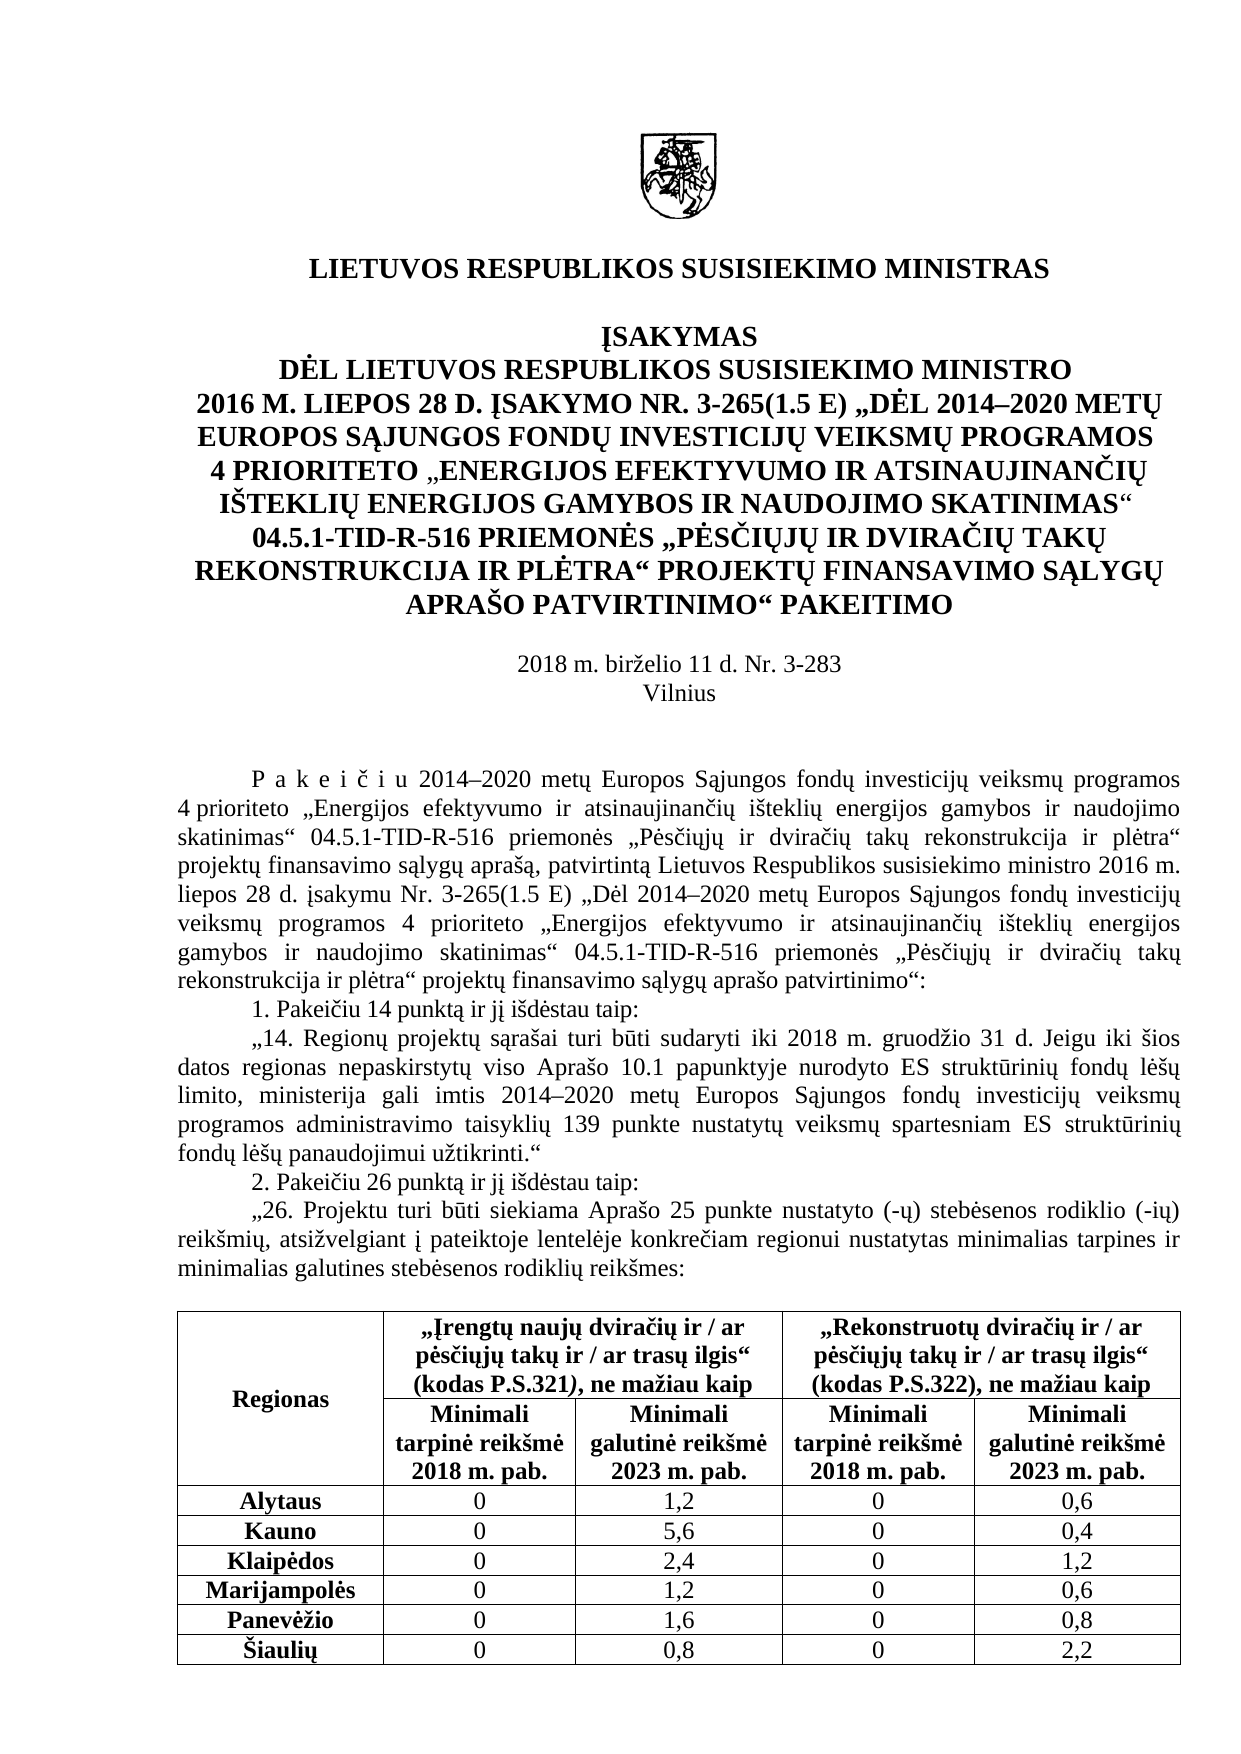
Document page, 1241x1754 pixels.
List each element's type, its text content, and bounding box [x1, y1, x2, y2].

table_cell 0,4 [975, 1516, 1180, 1545]
text LIETUVOS RESPUBLIKOS SUSISIEKIMO MINISTRAS [177, 252, 1181, 285]
table_cell 1,2 [975, 1546, 1180, 1574]
table_cell 0 [384, 1546, 575, 1574]
text 1. Pakeičiu 14 punktą ir jį išdėstau taip: [177, 994, 1181, 1023]
table_cell 0 [384, 1635, 575, 1664]
text „26. Projektu turi būti siekiama Aprašo 25 punkte nustatyto (-ų) stebėsenos rodiklio (-ių) reikšmių, atsižvelgiant į pateiktoje lentelėje konkrečiam regionui nustatytas minimalias tarpines ir minimalias galutines stebėsenos rodiklių reikšmes: [177, 1196, 1181, 1282]
table_cell Panevėžio [178, 1605, 383, 1634]
table_header „Įrengtų naujų dviračių ir / ar pėsčiųjų takų ir / ar trasų ilgis“ (kodas P.S.321), ne mažiau kaip [384, 1312, 782, 1398]
table_cell 0 [783, 1546, 974, 1574]
table_cell 0 [783, 1605, 974, 1634]
table_cell Minimali galutinė reikšmė 2023 m. pab. [576, 1399, 782, 1485]
text 2016 m. liepos 28 d. įsakymO Nr. 3-265(1.5 E) „DĖL 2014–2020 METŲ EUROPOS SĄJUNGOS FONDŲ INVESTICIJŲ VEIKSMŲ PROGRAMOS [177, 386, 1181, 453]
table_header Regionas [178, 1312, 383, 1485]
text „14. Regionų projektų sąrašai turi būti sudaryti iki 2018 m. gruodžio 31 d. Jeigu iki šios datos regionas nepaskirstytų viso Aprašo 10.1 papunktyje nurodyto ES struktūrinių fondų lėšų limito, ministerija gali imtis 2014–2020 metų Europos Sąjungos fondų investicijų veiksmų programos administravimo taisyklių 139 punkte nustatytų veiksmų spartesniam ES struktūrinių fondų lėšų panaudojimui užtikrinti.“ [177, 1023, 1181, 1167]
text 4 PRIORITETO „ENERGIJOS EFEKTYVUMO IR ATSINAUJINANČIŲ IŠTEKLIŲ ENERGIJOS GAMYBOS IR NAUDOJIMO SKATINIMAS“ [177, 453, 1181, 520]
text 2018 m. birželio 11 d. Nr. 3-283 [177, 649, 1181, 678]
table_cell 0 [783, 1576, 974, 1604]
table_cell Marijampolės [178, 1576, 383, 1604]
table_cell 0,6 [975, 1486, 1180, 1515]
text P a k e i č i u 2014–2020 metų Europos Sąjungos fondų investicijų veiksmų programos 4 prioriteto „Energijos efektyvumo ir atsinaujinančių išteklių energijos gamybos ir naudojimo skatinimas“ 04.5.1-TID-R-516 priemonės „Pėsčiųjų ir dviračių takų rekonstrukcija ir plėtra“ projektų finansavimo sąlygų aprašą, patvirtintą Lietuvos Respublikos susisiekimo ministro 2016 m. liepos 28 d. įsakymu Nr. 3-265(1.5 E) „Dėl 2014–2020 metų Europos Sąjungos fondų investicijų veiksmų programos 4 prioriteto „Energijos efektyvumo ir atsinaujinančių išteklių energijos gamybos ir naudojimo skatinimas“ 04.5.1-TID-R-516 priemonės „Pėsčiųjų ir dviračių takų rekonstrukcija ir plėtra“ projektų finansavimo sąlygų aprašo patvirtinimo“: [177, 764, 1181, 994]
table_cell 2,4 [576, 1546, 782, 1574]
table_cell 0,8 [975, 1605, 1180, 1634]
table_cell 0,6 [975, 1576, 1180, 1604]
table_cell 0 [783, 1635, 974, 1664]
table_cell Minimali tarpinė reikšmė 2018 m. pab. [384, 1399, 575, 1485]
table_cell Minimali galutinė reikšmė 2023 m. pab. [975, 1399, 1180, 1485]
text 04.5.1-TID-R-516 PRIEMONĖS „Pėsčiųjų ir dviračių takų rekonstrukcija ir plėtra“ PROJEKTŲ FINANSAVIMO SĄLYGŲ APRAŠO PATVIRTINIMO“ PAKEITIMO [177, 520, 1181, 621]
table_cell Minimali tarpinė reikšmė 2018 m. pab. [783, 1399, 974, 1485]
table_cell Kauno [178, 1516, 383, 1545]
table_cell 0 [384, 1576, 575, 1604]
table_cell 2,2 [975, 1635, 1180, 1664]
table_cell 1,6 [576, 1605, 782, 1634]
table_cell Klaipėdos [178, 1546, 383, 1574]
table_cell 0 [783, 1516, 974, 1545]
text Vilnius [177, 678, 1181, 707]
table_cell Alytaus [178, 1486, 383, 1515]
table_cell 5,6 [576, 1516, 782, 1545]
table_cell 0 [384, 1516, 575, 1545]
table_cell 0 [384, 1605, 575, 1634]
text ĮSAKYMAS [177, 319, 1181, 352]
table_cell 0,8 [576, 1635, 782, 1664]
text DĖL LIETUVOS RESPUBLIKOS SUSISIEKIMO MINISTRO [177, 352, 1181, 386]
table_cell Šiaulių [178, 1635, 383, 1664]
table_header „Rekonstruotų dviračių ir / ar pėsčiųjų takų ir / ar trasų ilgis“ (kodas P.S.322), ne mažiau kaip [783, 1312, 1180, 1398]
table_cell 1,2 [576, 1486, 782, 1515]
table_cell 1,2 [576, 1576, 782, 1604]
table_cell 0 [384, 1486, 575, 1515]
table_cell 0 [783, 1486, 974, 1515]
text 2. Pakeičiu 26 punktą ir jį išdėstau taip: [177, 1167, 1181, 1196]
